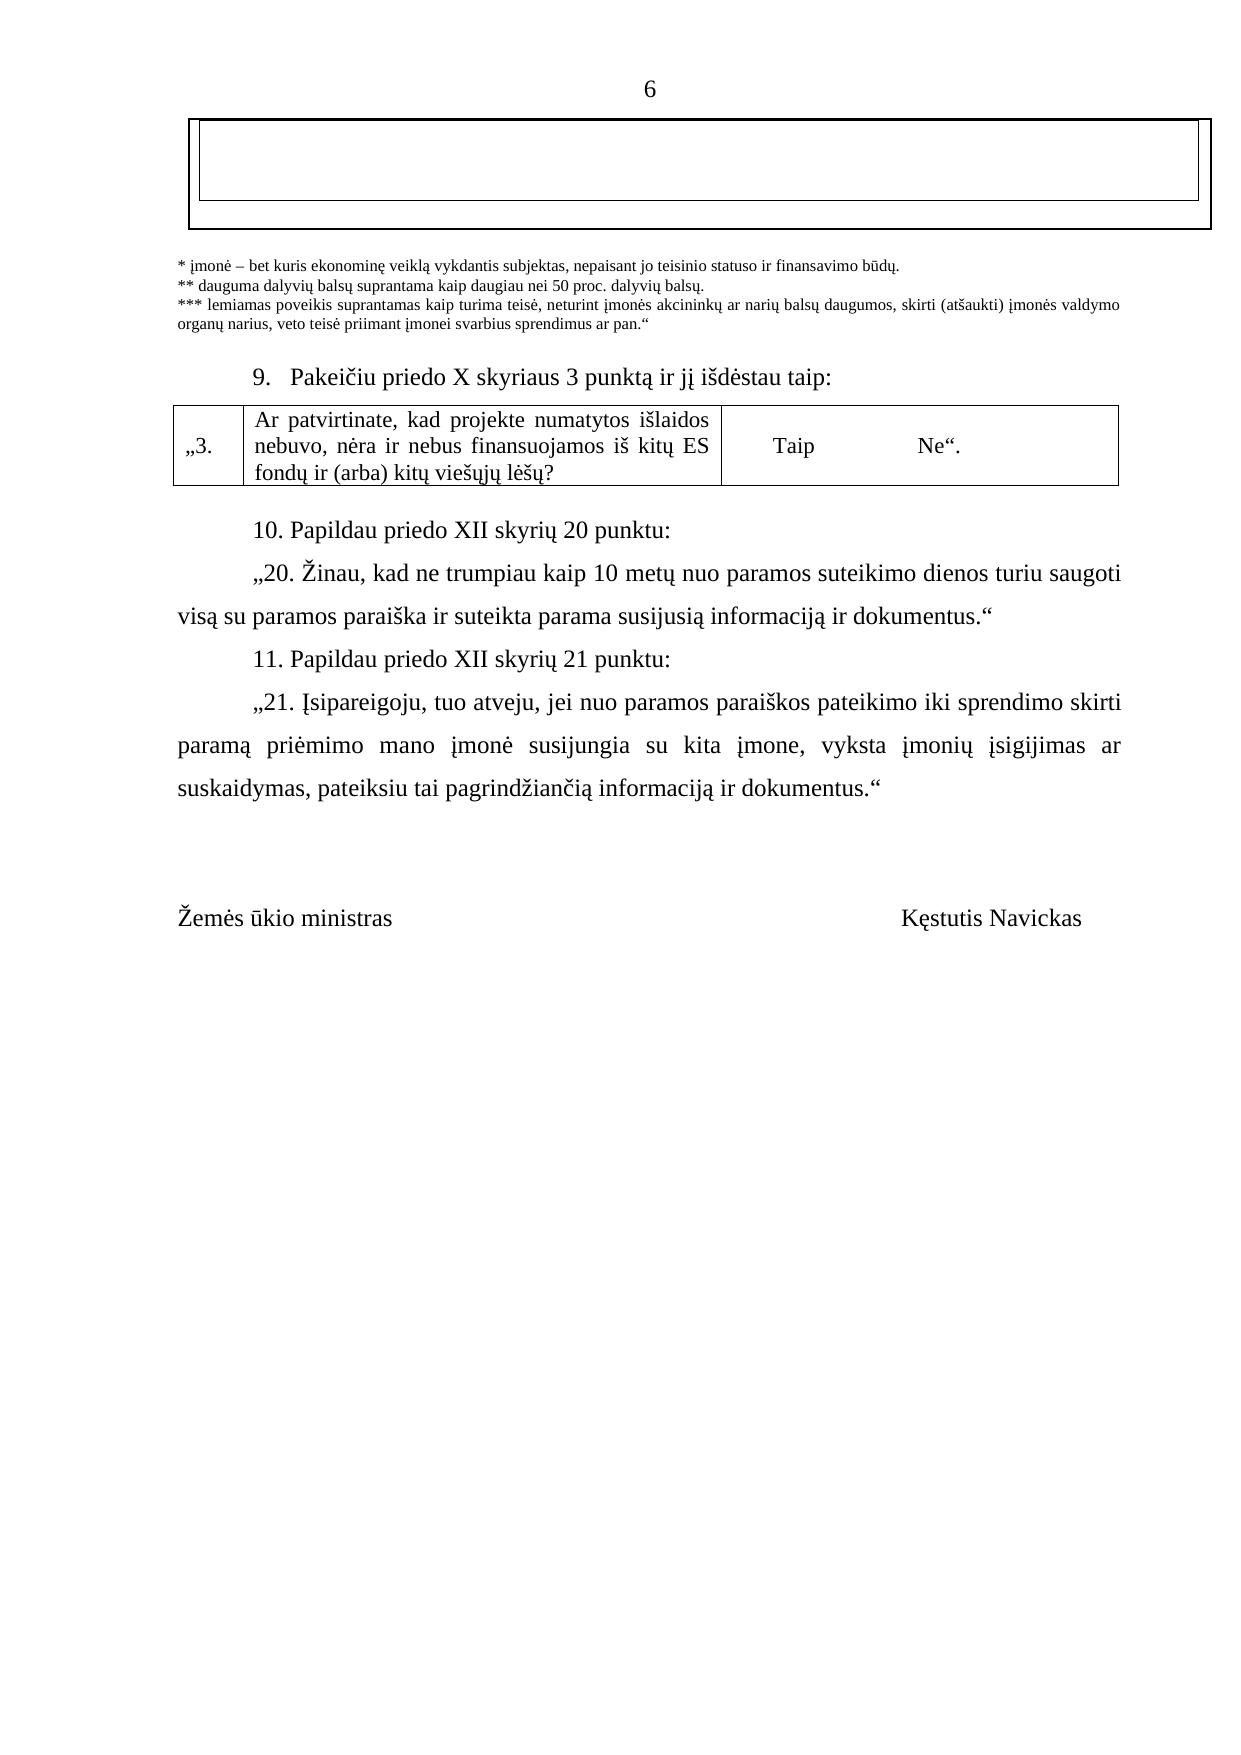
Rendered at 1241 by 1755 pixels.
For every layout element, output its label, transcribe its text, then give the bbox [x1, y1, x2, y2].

text * įmonė – bet kuris ekonominę veiklą vykdantis subjektas, nepaisant jo teisinio statuso ir finansavimo būdų. [177, 256, 1122, 275]
table_cell [200, 121, 1198, 200]
table_cell [404, 230, 1029, 256]
text 11. Papildau priedo XII skyrių 21 punktu: [252, 644, 1122, 673]
table_header „3. [174, 406, 243, 485]
text 9. Pakeičiu priedo X skyriaus 3 punktą ir jį išdėstau taip: [252, 362, 1122, 390]
table_cell [1212, 118, 1240, 228]
table_cell [189, 230, 404, 256]
text *** lemiamas poveikis suprantamas kaip turima teisė, neturint įmonės akcininkų ar narių balsų daugumos, skirti (atšaukti) įmonės valdymo organų narius, veto teisė priimant įmonei svarbius sprendimus ar pan.“ [177, 294, 1122, 333]
table_cell [1029, 230, 1045, 256]
text ** dauguma dalyvių balsų suprantama kaip daugiau nei 50 proc. dalyvių balsų. [177, 275, 1122, 294]
text Žemės ūkio ministras Kęstutis Navickas [177, 903, 1122, 932]
table_cell [1211, 228, 1240, 256]
table_cell [200, 201, 1198, 228]
table_cell [1045, 230, 1211, 256]
text 10. Papildau priedo XII skyrių 20 punktu: [252, 515, 1122, 543]
text „21. Įsipareigoju, tuo atveju, jei nuo paramos paraiškos pateikimo iki sprendimo skirti paramą priėmimo mano įmonė susijungia su kita įmone, vyksta įmonių įsigijimas ar suskaidymas, pateiksiu tai pagrindžiančią informaciją ir dokumentus.“ [177, 687, 1122, 802]
table_header Ar patvirtinate, kad projekte numatytos išlaidos nebuvo, nėra ir nebus finansuojamos iš kitų ES fondų ir (arba) kitų viešųjų lėšų? [244, 406, 721, 485]
table_header Taip Ne“. [722, 406, 1118, 485]
text „20. Žinau, kad ne trumpiau kaip 10 metų nuo paramos suteikimo dienos turiu saugoti visą su paramos paraiška ir suteikta parama susijusią informaciją ir dokumentus.“ [177, 558, 1122, 630]
